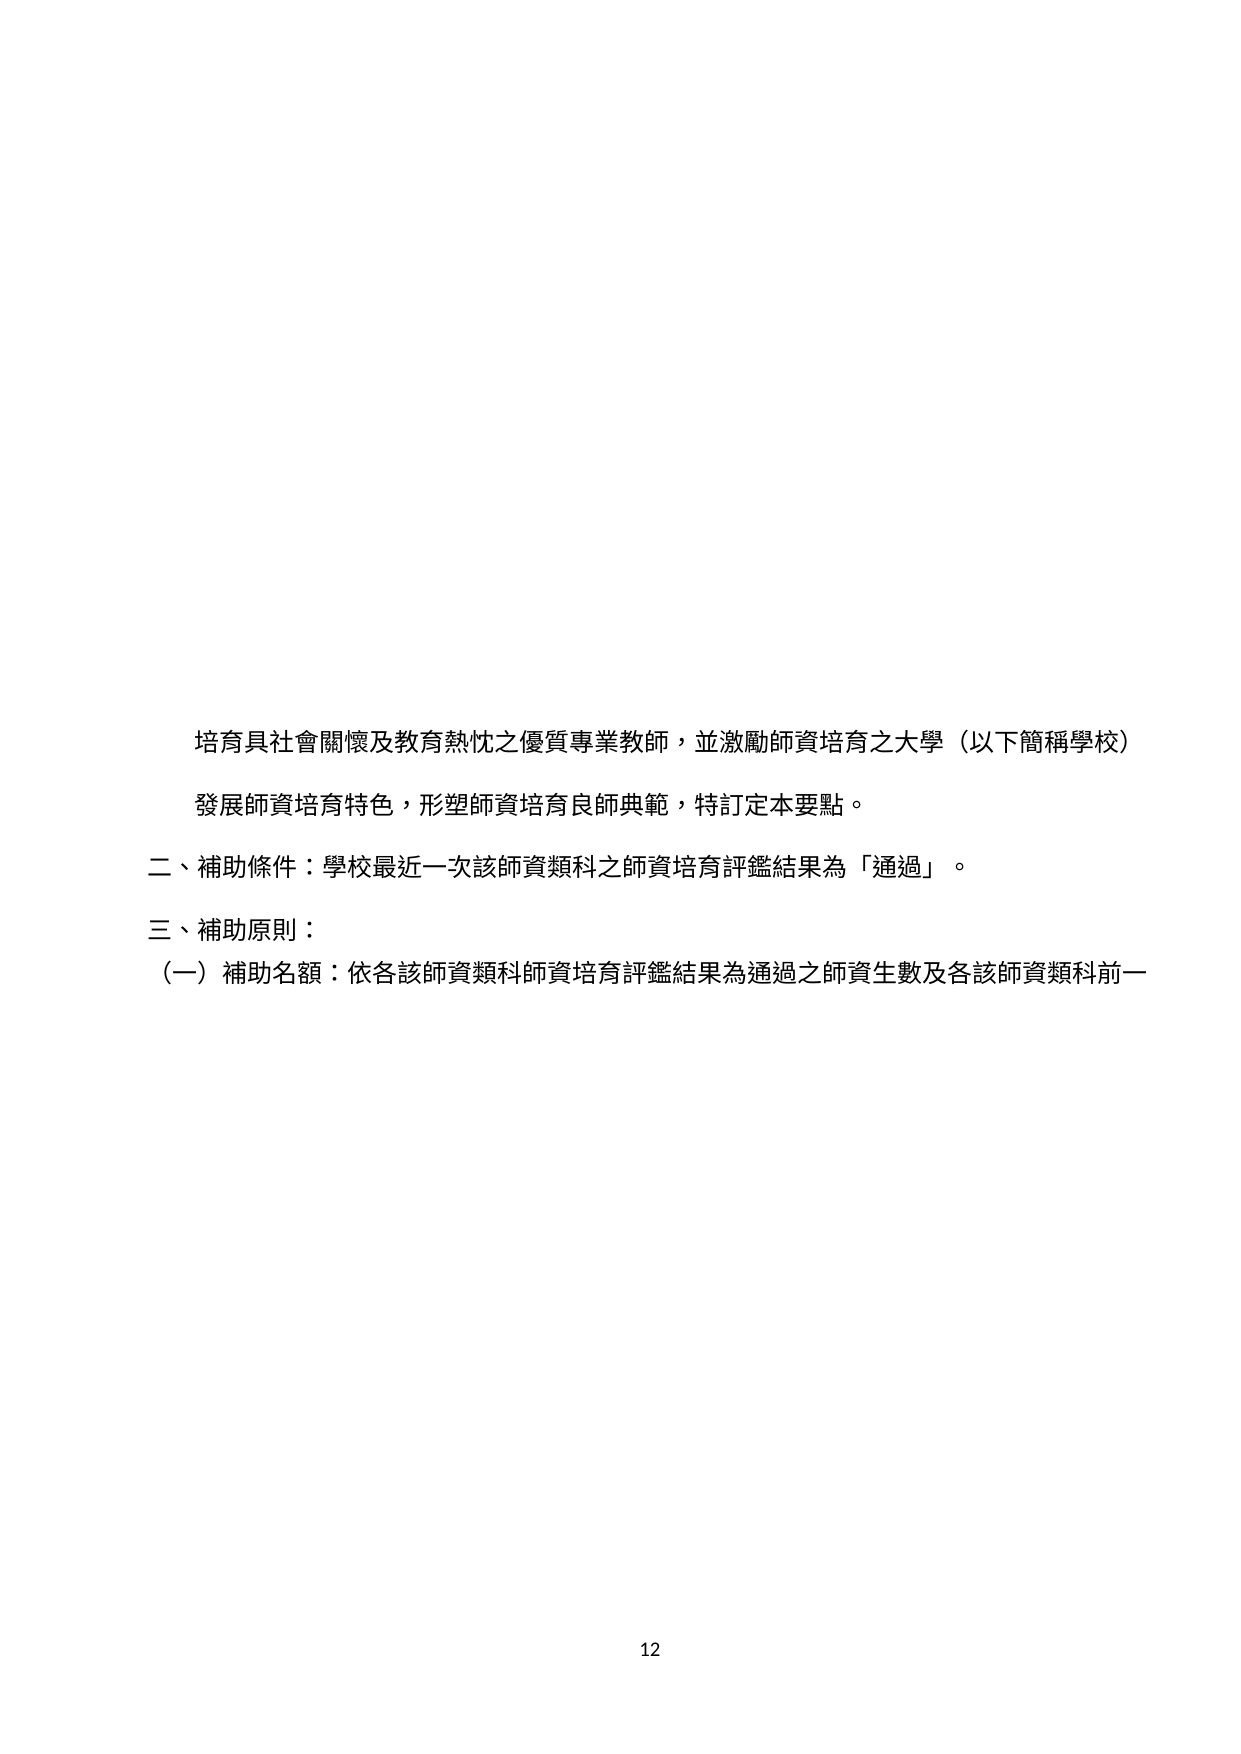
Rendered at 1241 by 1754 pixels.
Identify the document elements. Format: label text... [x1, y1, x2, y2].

text 一、目的：教育部（以下簡稱本部）為扶助清寒優秀學生及鼓勵成績優秀學生參與師資培育，培育具社會關懷及教育熱忱之優質專業教師，並激勵師資培育之大學（以下簡稱學校）發展師資培育特色，形塑師資培育良師典範，特訂定本要點。 [148, 699, 1152, 824]
text （一）補助名額：依各該師資類科師資培育評鑑結果為通過之師資生數及各該師資類科前一 [148, 949, 1152, 991]
text 二、補助條件：學校最近一次該師資類科之師資培育評鑑結果為「通過」。 [148, 824, 1152, 887]
text 三、補助原則： [148, 887, 1152, 949]
